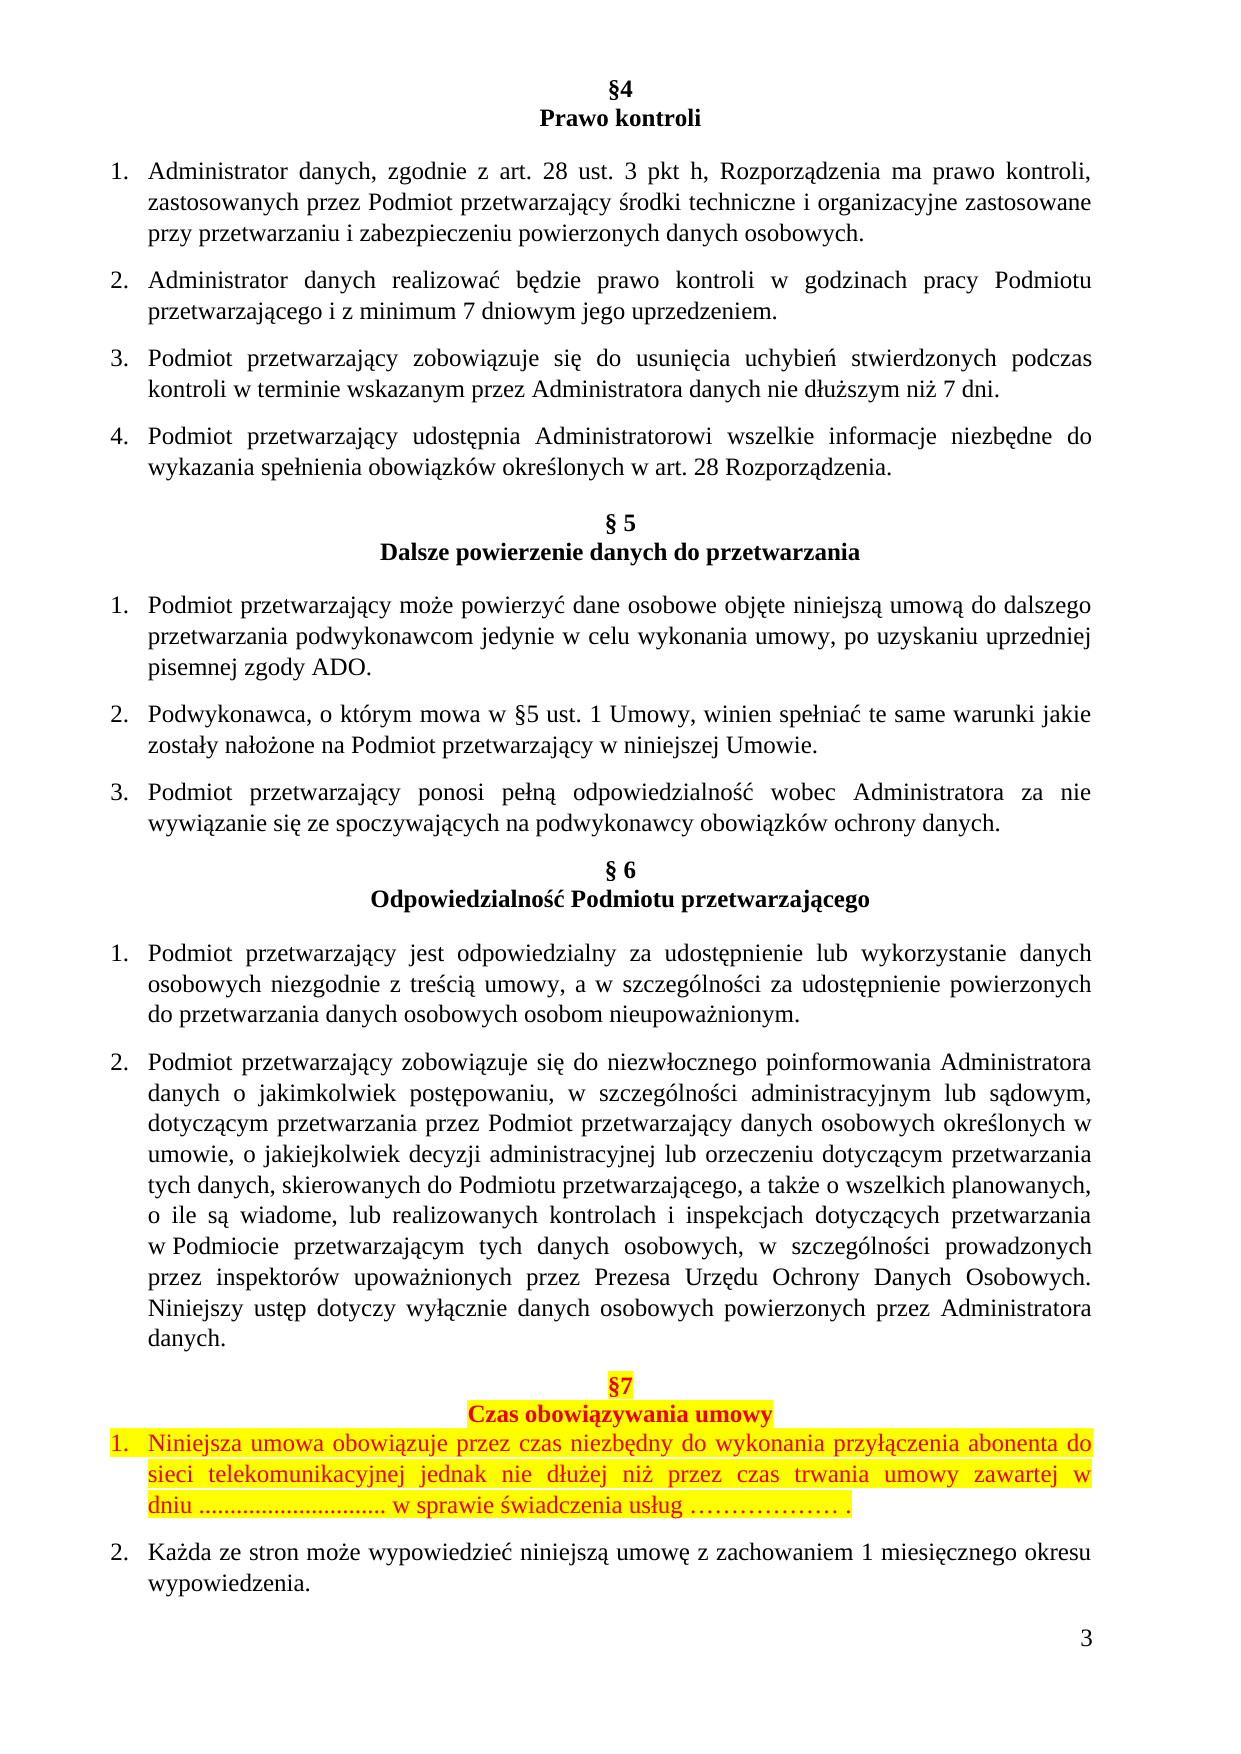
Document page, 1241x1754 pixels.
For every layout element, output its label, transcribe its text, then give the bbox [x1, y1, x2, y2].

list 2. Podwykonawca, o którym mowa w §5 ust. 1 Umowy, winien spełniać te same warunki jakie zostały nałożone na Podmiot przetwarzający w niniejszej Umowie. [110, 699, 1092, 759]
list 3. Podmiot przetwarzający zobowiązuje się do usunięcia uchybień stwierdzonych podczas kontroli w terminie wskazanym przez Administratora danych nie dłuższym niż 7 dni. [110, 343, 1092, 403]
text Odpowiedzialność Podmiotu przetwarzającego [148, 884, 1092, 913]
list 2. Każda ze stron może wypowiedzieć niniejszą umowę z zachowaniem 1 miesięcznego okresu wypowiedzenia. [110, 1537, 1092, 1597]
list 1. Podmiot przetwarzający jest odpowiedzialny za udostępnienie lub wykorzystanie danych osobowych niezgodnie z treścią umowy, a w szczególności za udostępnienie powierzonych do przetwarzania danych osobowych osobom nieupoważnionym. [110, 938, 1092, 1028]
list 2. Administrator danych realizować będzie prawo kontroli w godzinach pracy Podmiotu przetwarzającego i z minimum 7 dniowym jego uprzedzeniem. [110, 265, 1092, 325]
text § 6 [148, 856, 1092, 884]
list 2. Podmiot przetwarzający zobowiązuje się do niezwłocznego poinformowania Administratora danych o jakimkolwiek postępowaniu, w szczególności administracyjnym lub sądowym, dotyczącym przetwarzania przez Podmiot przetwarzający danych osobowych określonych w umowie, o jakiejkolwiek decyzji administracyjnej lub orzeczeniu dotyczącym przetwarzania tych danych, skierowanych do Podmiotu przetwarzającego, a także o wszelkich planowanych, o ile są wiadome, lub realizowanych kontrolach i inspekcjach dotyczących przetwarzania w Podmiocie przetwarzającym tych danych osobowych, w szczególności prowadzonych przez inspektorów upoważnionych przez Prezesa Urzędu Ochrony Danych Osobowych. Niniejszy ustęp dotyczy wyłącznie danych osobowych powierzonych przez Administratora danych. [110, 1047, 1092, 1352]
list 4. Podmiot przetwarzający udostępnia Administratorowi wszelkie informacje niezbędne do wykazania spełnienia obowiązków określonych w art. 28 Rozporządzenia. [110, 421, 1092, 481]
list 1. Podmiot przetwarzający może powierzyć dane osobowe objęte niniejszą umową do dalszego przetwarzania podwykonawcom jedynie w celu wykonania umowy, po uzyskaniu uprzedniej pisemnej zgody ADO. [110, 590, 1092, 681]
text Czas obowiązywania umowy [148, 1399, 1092, 1428]
text §7 [148, 1371, 1092, 1399]
list 1. Administrator danych, zgodnie z art. 28 ust. 3 pkt h, Rozporządzenia ma prawo kontroli, zastosowanych przez Podmiot przetwarzający środki techniczne i organizacyjne zastosowane przy przetwarzaniu i zabezpieczeniu powierzonych danych osobowych. [110, 156, 1092, 247]
text § 5 [148, 508, 1092, 537]
text Dalsze powierzenie danych do przetwarzania [148, 537, 1092, 565]
text Prawo kontroli [148, 103, 1092, 131]
text §4 [148, 74, 1092, 103]
list 3. Podmiot przetwarzający ponosi pełną odpowiedzialność wobec Administratora za nie wywiązanie się ze spoczywających na podwykonawcy obowiązków ochrony danych. [110, 777, 1092, 837]
list 1. Niniejsza umowa obowiązuje przez czas niezbędny do wykonania przyłączenia abonenta do sieci telekomunikacyjnej jednak nie dłużej niż przez czas trwania umowy zawartej w dniu .............................. w sprawie świadczenia usług ……………… . [110, 1428, 1092, 1518]
